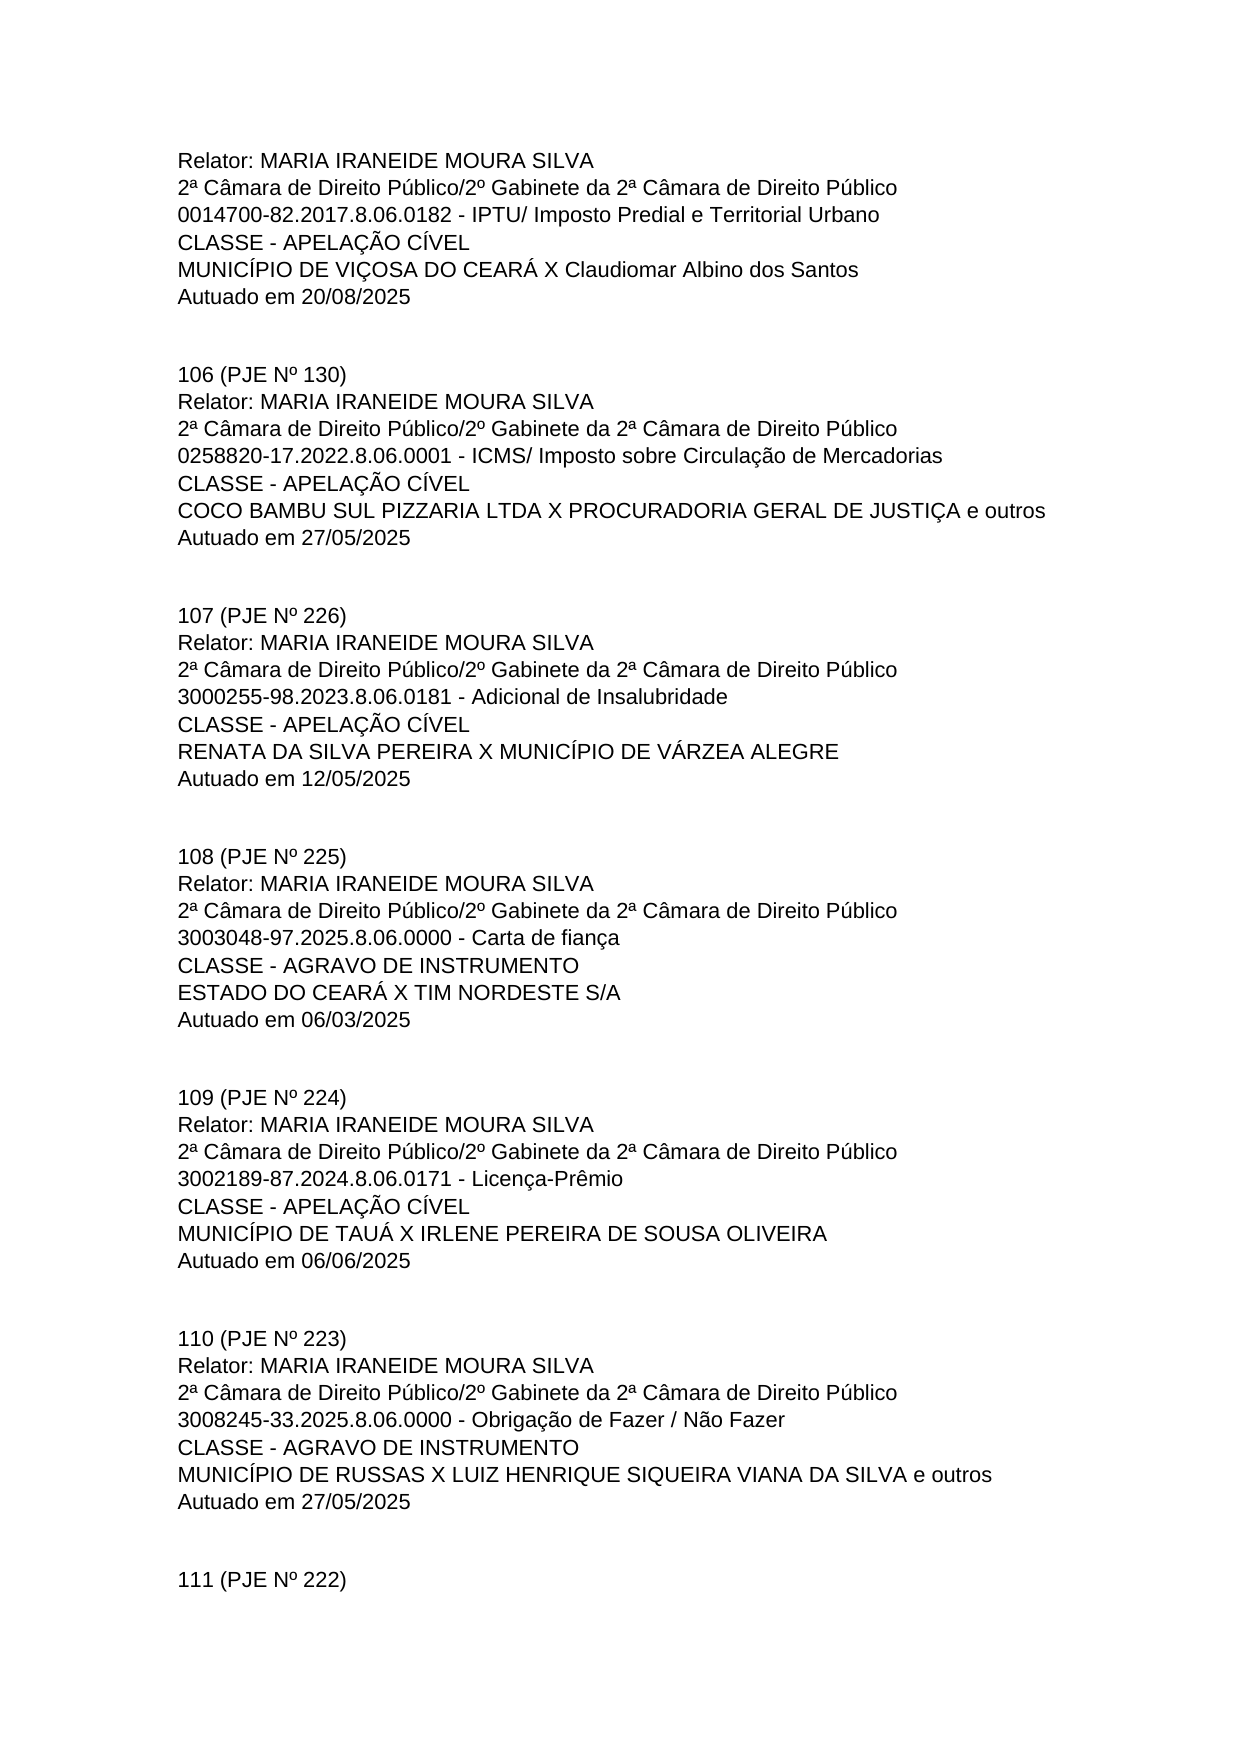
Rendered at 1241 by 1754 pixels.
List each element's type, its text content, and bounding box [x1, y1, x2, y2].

text Relator: MARIA IRANEIDE MOURA SILVA [177, 148, 1063, 173]
text Autuado em 27/05/2025 [177, 1489, 1063, 1514]
text 2ª Câmara de Direito Público/2º Gabinete da 2ª Câmara de Direito Público [177, 657, 1063, 682]
text CLASSE - AGRAVO DE INSTRUMENTO MUNICÍPIO DE RUSSAS X LUIZ HENRIQUE SIQUEIRA VIANA DA SILVA e outros [177, 1435, 1063, 1487]
text 111 (PJE Nº 222) [177, 1567, 1063, 1592]
text 106 (PJE Nº 130) [177, 361, 1063, 387]
text Autuado em 12/05/2025 [177, 766, 1063, 791]
text CLASSE - APELAÇÃO CÍVEL COCO BAMBU SUL PIZZARIA LTDA X PROCURADORIA GERAL DE JUSTIÇA e outros [177, 471, 1063, 523]
text Autuado em 20/08/2025 [177, 284, 1063, 309]
text CLASSE - AGRAVO DE INSTRUMENTO ESTADO DO CEARÁ X TIM NORDESTE S/A [177, 953, 1063, 1005]
text 2ª Câmara de Direito Público/2º Gabinete da 2ª Câmara de Direito Público [177, 1139, 1063, 1164]
text 2ª Câmara de Direito Público/2º Gabinete da 2ª Câmara de Direito Público [177, 1380, 1063, 1405]
subtitle 3002189-87.2024.8.06.0171 - Licença-Prêmio [177, 1166, 1063, 1191]
text Relator: MARIA IRANEIDE MOURA SILVA [177, 630, 1063, 655]
subtitle 3003048-97.2025.8.06.0000 - Carta de fiança [177, 925, 1063, 950]
text Autuado em 06/03/2025 [177, 1007, 1063, 1032]
text Autuado em 06/06/2025 [177, 1248, 1063, 1273]
text Relator: MARIA IRANEIDE MOURA SILVA [177, 1353, 1063, 1378]
text Autuado em 27/05/2025 [177, 525, 1063, 550]
subtitle 3008245-33.2025.8.06.0000 - Obrigação de Fazer / Não Fazer [177, 1407, 1063, 1432]
subtitle 0258820-17.2022.8.06.0001 - ICMS/ Imposto sobre Circulação de Mercadorias [177, 443, 1063, 468]
text 107 (PJE Nº 226) [177, 602, 1063, 628]
text 2ª Câmara de Direito Público/2º Gabinete da 2ª Câmara de Direito Público [177, 416, 1063, 441]
text CLASSE - APELAÇÃO CÍVEL RENATA DA SILVA PEREIRA X MUNICÍPIO DE VÁRZEA ALEGRE [177, 712, 1063, 764]
text 110 (PJE Nº 223) [177, 1326, 1063, 1351]
subtitle 3000255-98.2023.8.06.0181 - Adicional de Insalubridade [177, 684, 1063, 709]
text CLASSE - APELAÇÃO CÍVEL MUNICÍPIO DE TAUÁ X IRLENE PEREIRA DE SOUSA OLIVEIRA [177, 1194, 1063, 1246]
subtitle 0014700-82.2017.8.06.0182 - IPTU/ Imposto Predial e Territorial Urbano [177, 202, 1063, 227]
text CLASSE - APELAÇÃO CÍVEL MUNICÍPIO DE VIÇOSA DO CEARÁ X Claudiomar Albino dos Santos [177, 230, 1063, 282]
text Relator: MARIA IRANEIDE MOURA SILVA [177, 871, 1063, 896]
text 109 (PJE Nº 224) [177, 1084, 1063, 1110]
text 2ª Câmara de Direito Público/2º Gabinete da 2ª Câmara de Direito Público [177, 175, 1063, 200]
text Relator: MARIA IRANEIDE MOURA SILVA [177, 389, 1063, 414]
text Relator: MARIA IRANEIDE MOURA SILVA [177, 1112, 1063, 1137]
text 2ª Câmara de Direito Público/2º Gabinete da 2ª Câmara de Direito Público [177, 898, 1063, 923]
text 108 (PJE Nº 225) [177, 843, 1063, 869]
